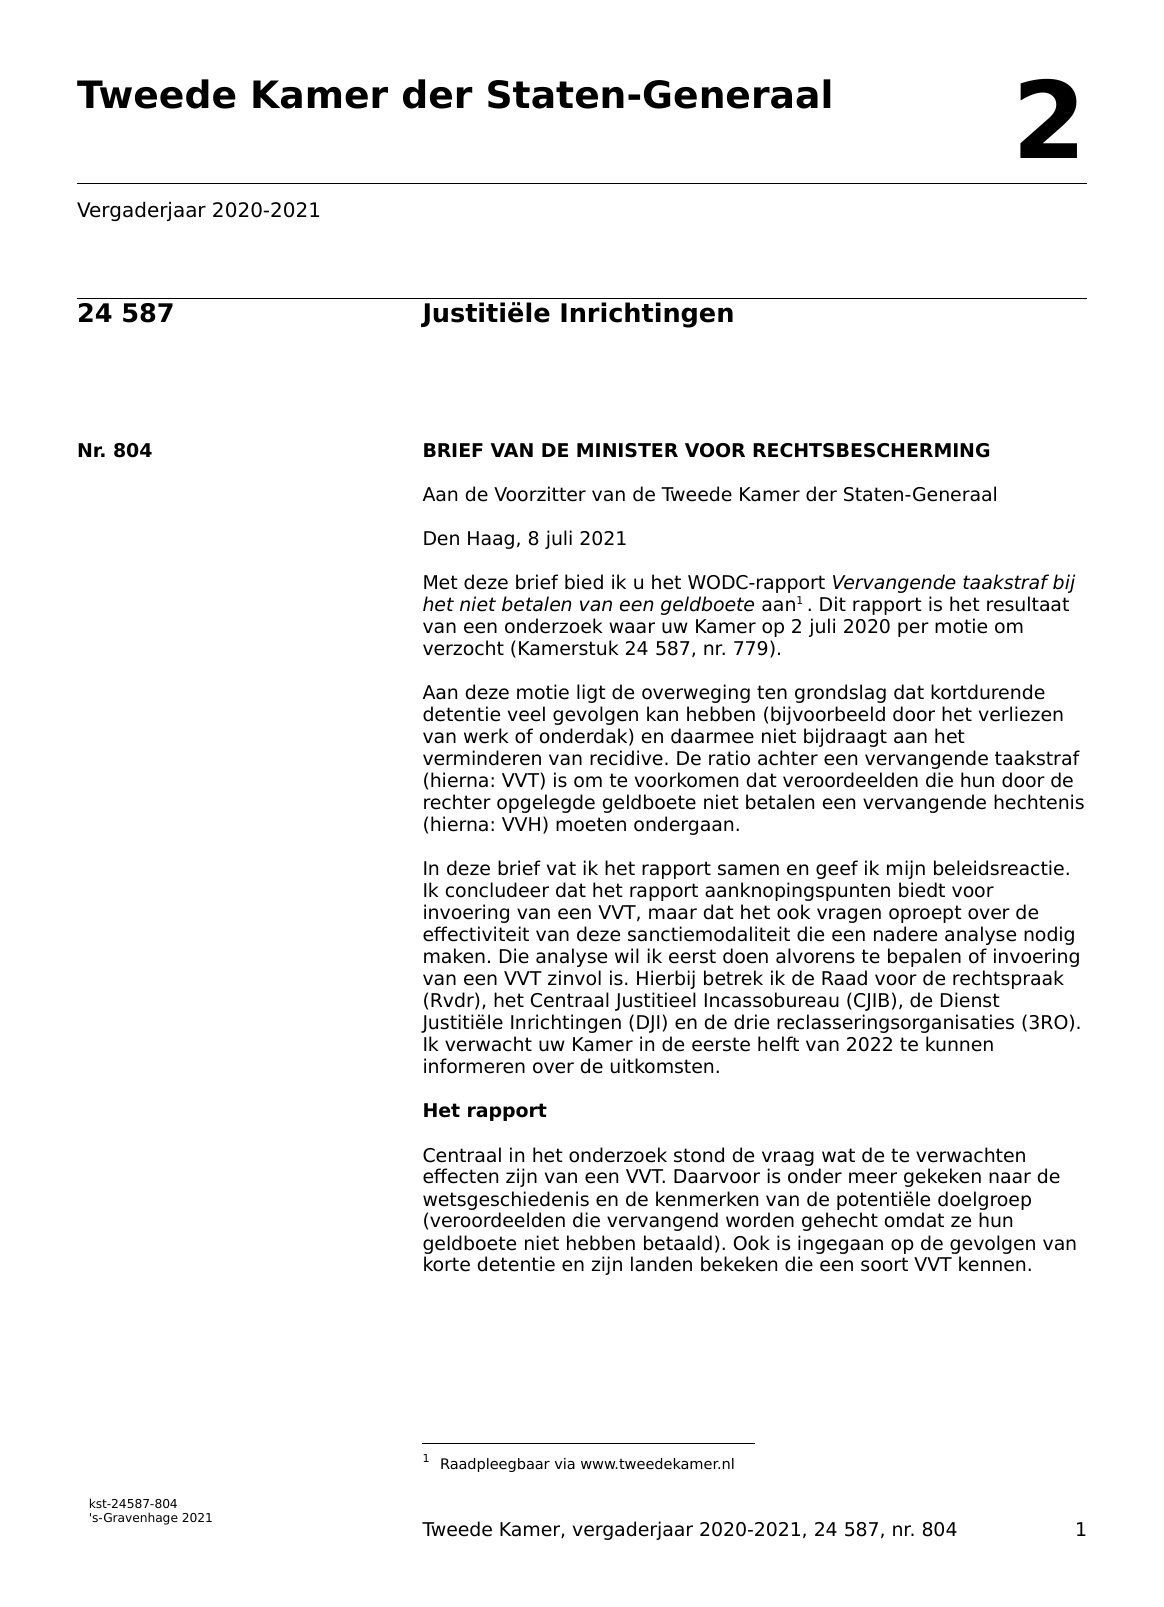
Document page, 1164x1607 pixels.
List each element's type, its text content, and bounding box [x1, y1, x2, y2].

table_header Tweede Kamer der Staten-Generaal [77, 59, 886, 183]
text Aan de Voorzitter van de Tweede Kamer der Staten-Generaal [422, 484, 1087, 506]
subtitle Het rapport [422, 1100, 1087, 1122]
text Den Haag, 8 juli 2021 [422, 528, 1087, 550]
table_cell Vergaderjaar 2020-2021 [77, 184, 1087, 298]
subtitle Nr. 804 BRIEF VAN DE MINISTER VOOR RECHTSBESCHERMING [77, 440, 1087, 462]
text Met deze brief bied ik u het WODC-rapport Vervangende taakstraf bij het niet betalen van een geldboete aan. Dit rapport is het resultaat van een onderzoek waar uw Kamer op 2 juli 2020 per motie om verzocht (Kamerstuk 24 587, nr. 779). [422, 572, 1087, 660]
text kst-24587-804 [88, 1497, 323, 1511]
text Aan deze motie ligt de overweging ten grondslag dat kortdurende detentie veel gevolgen kan hebben (bijvoorbeeld door het verliezen van werk of onderdak) en daarmee niet bijdraagt aan het verminderen van recidive. De ratio achter een vervangende taakstraf (hierna: VVT) is om te voorkomen dat veroordeelden die hun door de rechter opgelegde geldboete niet betalen een vervangende hechtenis (hierna: VVH) moeten ondergaan. [422, 682, 1087, 836]
text Centraal in het onderzoek stond de vraag wat de te verwachten effecten zijn van een VVT. Daarvoor is onder meer gekeken naar de wetsgeschiedenis en de kenmerken van de potentiële doelgroep (veroordeelden die vervangend worden gehecht omdat ze hun geldboete niet hebben betaald). Ook is ingegaan op de gevolgen van korte detentie en zijn landen bekeken die een soort VVT kennen. [422, 1144, 1087, 1276]
subtitle 24 587 Justitiële Inrichtingen [77, 299, 1087, 329]
text 's-Gravenhage 2021 [88, 1511, 323, 1525]
text Raadpleegbaar via www.tweedekamer.nl [422, 1452, 1087, 1474]
text In deze brief vat ik het rapport samen en geef ik mijn beleidsreactie. Ik concludeer dat het rapport aanknopingspunten biedt voor invoering van een VVT, maar dat het ook vragen oproept over de effectiviteit van deze sanctiemodaliteit die een nadere analyse nodig maken. Die analyse wil ik eerst doen alvorens te bepalen of invoering van een VVT zinvol is. Hierbij betrek ik de Raad voor de rechtspraak (Rvdr), het Centraal Justitieel Incassobureau (CJIB), de Dienst Justitiële Inrichtingen (DJI) en de drie reclasseringsorganisaties (3RO). Ik verwacht uw Kamer in de eerste helft van 2022 te kunnen informeren over de uitkomsten. [422, 858, 1087, 1078]
table_header 2 [886, 59, 1087, 183]
